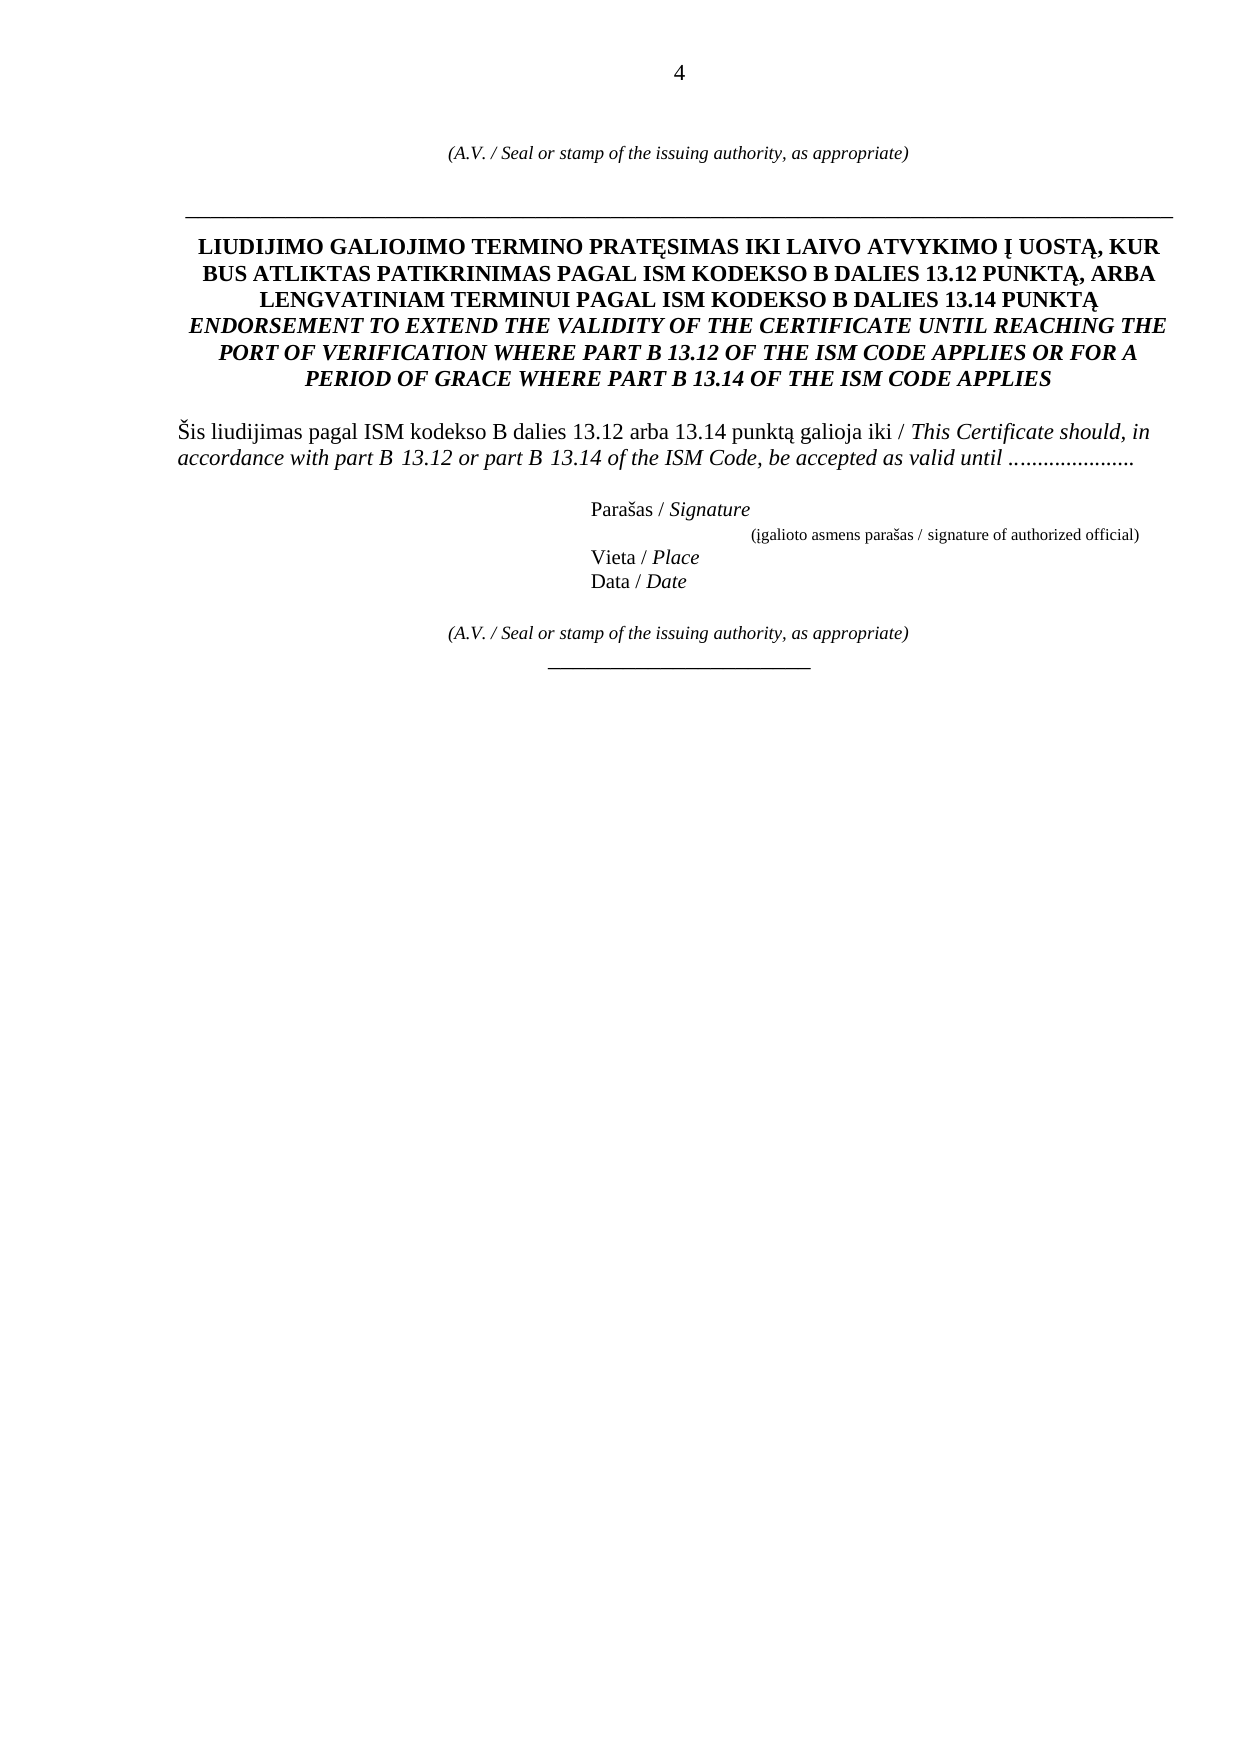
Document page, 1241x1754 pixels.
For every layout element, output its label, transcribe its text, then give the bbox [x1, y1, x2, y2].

text (A.V. / Seal or stamp of the issuing authority, as appropriate) [177, 622, 1181, 643]
text LIUDIJIMO GALIOJIMO TERMINO PRATĘSIMAS IKI LAIVO ATVYKIMO Į UOSTĄ, KUR BUS ATLIKTAS PATIKRINIMAS PAGAL ISM KODEKSO B DALIES 13.12 PUNKTĄ, ARBA LENGVATINIAM TERMINUI PAGAL ISM KODEKSO B DALIES 13.14 PUNKTĄ [177, 233, 1181, 312]
text Data / Date [591, 569, 1181, 593]
text (A.V. / Seal or stamp of the issuing authority, as appropriate) [177, 142, 1181, 164]
text _______________________________________________________________________________ [177, 192, 1181, 221]
text (įgalioto asmens parašas / signature of authorized official) [709, 521, 1181, 545]
text Vieta / Place [591, 545, 1181, 569]
text ENDORSEMENT TO EXTEND THE VALIDITY OF THE CERTIFICATE UNTIL REACHING THE PORT OF VERIFICATION WHERE PART B 13.12 OF THE ISM CODE APPLIES OR FOR A PERIOD OF GRACE WHERE PART B 13.14 OF THE ISM CODE APPLIES [177, 312, 1181, 391]
text _____________________ [177, 643, 1181, 672]
text Parašas / Signature [591, 497, 1181, 521]
text Šis liudijimas pagal ISM kodekso B dalies 13.12 arba 13.14 punktą galioja iki / This Certificate should, in accordance with part B 13.12 or part B 13.14 of the ISM Code, be accepted as valid until ...................... [177, 418, 1181, 470]
